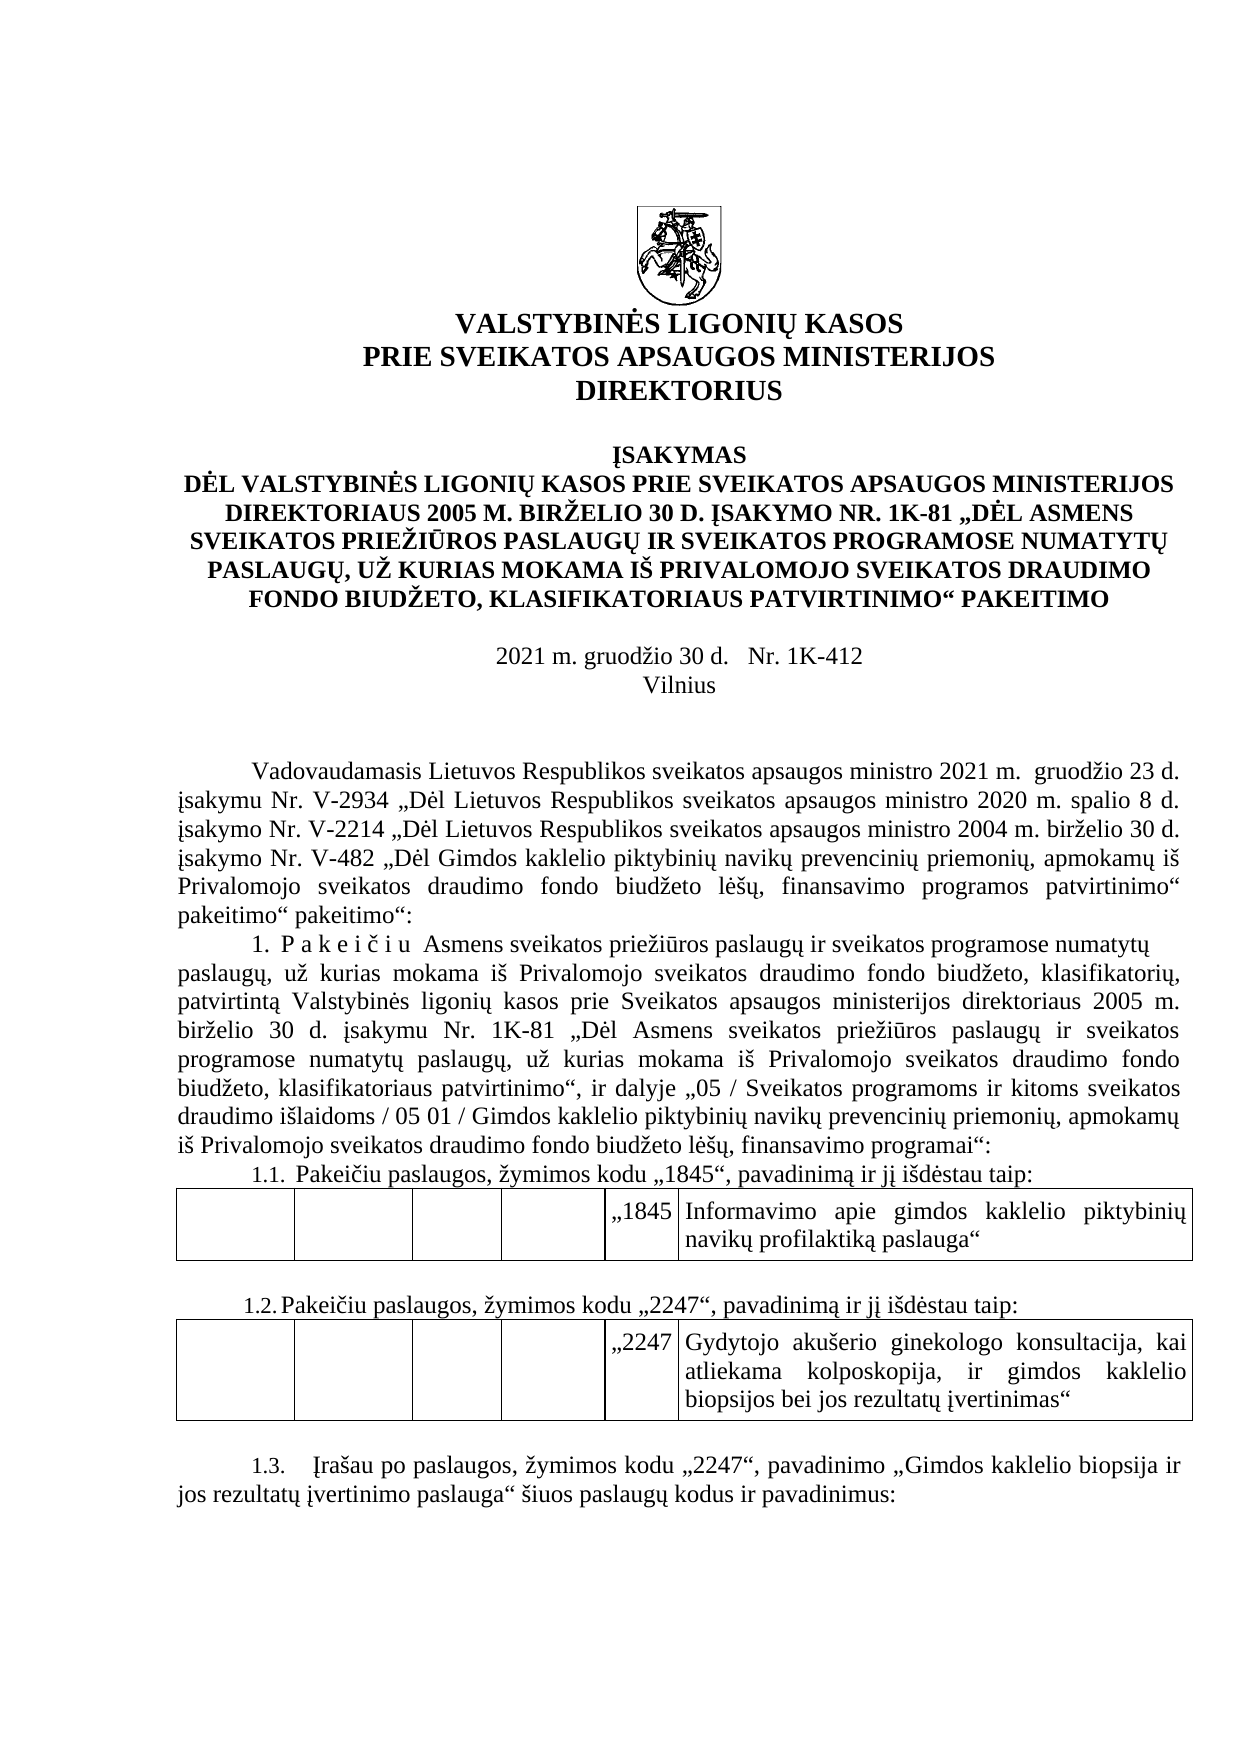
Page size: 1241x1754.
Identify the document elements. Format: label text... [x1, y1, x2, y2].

table_header Informavimo apie gimdos kaklelio piktybinių navikų profilaktiką paslauga“ [679, 1189, 1192, 1260]
table_header [413, 1320, 501, 1420]
text 1.2. Pakeičiu paslaugos, žymimos kodu „2247“, pavadinimą ir jį išdėstau taip: [243, 1290, 1181, 1319]
table_header „2247 [606, 1320, 678, 1420]
table_header [413, 1189, 501, 1260]
table_header [502, 1320, 604, 1420]
text 1. P a k e i č i u Asmens sveikatos priežiūros paslaugų ir sveikatos programose numatytų [251, 929, 1181, 958]
text DĖL VALSTYBINĖS LIGONIŲ KASOS PRIE SVEIKATOS APSAUGOS MINISTERIJOS DIREKTORIAUS 2005 M. BIRŽELIO 30 D. ĮSAKYMO NR. 1K-81 „DĖL ASMENS SVEIKATOS PRIEŽIŪROS PASLAUGŲ IR SVEIKATOS PROGRAMOSE NUMATYTŲ PASLAUGŲ, UŽ KURIAS MOKAMA IŠ PRIVALOMOJO SVEIKATOS DRAUDIMO FONDO BIUDŽETO, KLASIFIKATORIAUS PATVIRTINIMO“ PAKEITIMO [177, 469, 1181, 613]
table_header „1845 [606, 1189, 678, 1260]
text VALSTYBINĖS LIGONIŲ KASOS [177, 306, 1181, 339]
text paslaugų, už kurias mokama iš Privalomojo sveikatos draudimo fondo biudžeto, klasifikatorių, patvirtintą Valstybinės ligonių kasos prie Sveikatos apsaugos ministerijos direktoriaus 2005 m. birželio 30 d. įsakymu Nr. 1K-81 „Dėl Asmens sveikatos priežiūros paslaugų ir sveikatos programose numatytų paslaugų, už kurias mokama iš Privalomojo sveikatos draudimo fondo biudžeto, klasifikatoriaus patvirtinimo“, ir dalyje „05 / Sveikatos programoms ir kitoms sveikatos draudimo išlaidoms / 05 01 / Gimdos kaklelio piktybinių navikų prevencinių priemonių, apmokamų iš Privalomojo sveikatos draudimo fondo biudžeto lėšų, finansavimo programai“: [177, 958, 1181, 1159]
text 1.1. Pakeičiu paslaugos, žymimos kodu „1845“, pavadinimą ir jį išdėstau taip: [251, 1159, 1181, 1188]
table_header [502, 1189, 604, 1260]
table_header [177, 1320, 294, 1420]
text 1.3. Įrašau po paslaugos, žymimos kodu „2247“, pavadinimo „Gimdos kaklelio biopsija ir jos rezultatų įvertinimo paslauga“ šiuos paslaugų kodus ir pavadinimus: [177, 1450, 1181, 1508]
table_header Gydytojo akušerio ginekologo konsultacija, kai atliekama kolposkopija, ir gimdos kaklelio biopsijos bei jos rezultatų įvertinimas“ [679, 1320, 1192, 1420]
table_header [177, 1189, 294, 1260]
text ĮSAKYMAS [177, 440, 1181, 469]
table_header [295, 1320, 412, 1420]
table_header [295, 1189, 412, 1260]
text 2021 m. gruodžio 30 d. Nr. 1K-412 [177, 641, 1181, 670]
text Vilnius [177, 670, 1181, 699]
text DIREKTORIUS [177, 373, 1181, 407]
text Vadovaudamasis Lietuvos Respublikos sveikatos apsaugos ministro 2021 m. gruodžio 23 d. įsakymu Nr. V-2934 „Dėl Lietuvos Respublikos sveikatos apsaugos ministro 2020 m. spalio 8 d. įsakymo Nr. V-2214 „Dėl Lietuvos Respublikos sveikatos apsaugos ministro 2004 m. birželio 30 d. įsakymo Nr. V-482 „Dėl Gimdos kaklelio piktybinių navikų prevencinių priemonių, apmokamų iš Privalomojo sveikatos draudimo fondo biudžeto lėšų, finansavimo programos patvirtinimo“ pakeitimo“ pakeitimo“: [177, 756, 1181, 929]
text PRIE SVEIKATOS APSAUGOS MINISTERIJOS [177, 339, 1181, 373]
